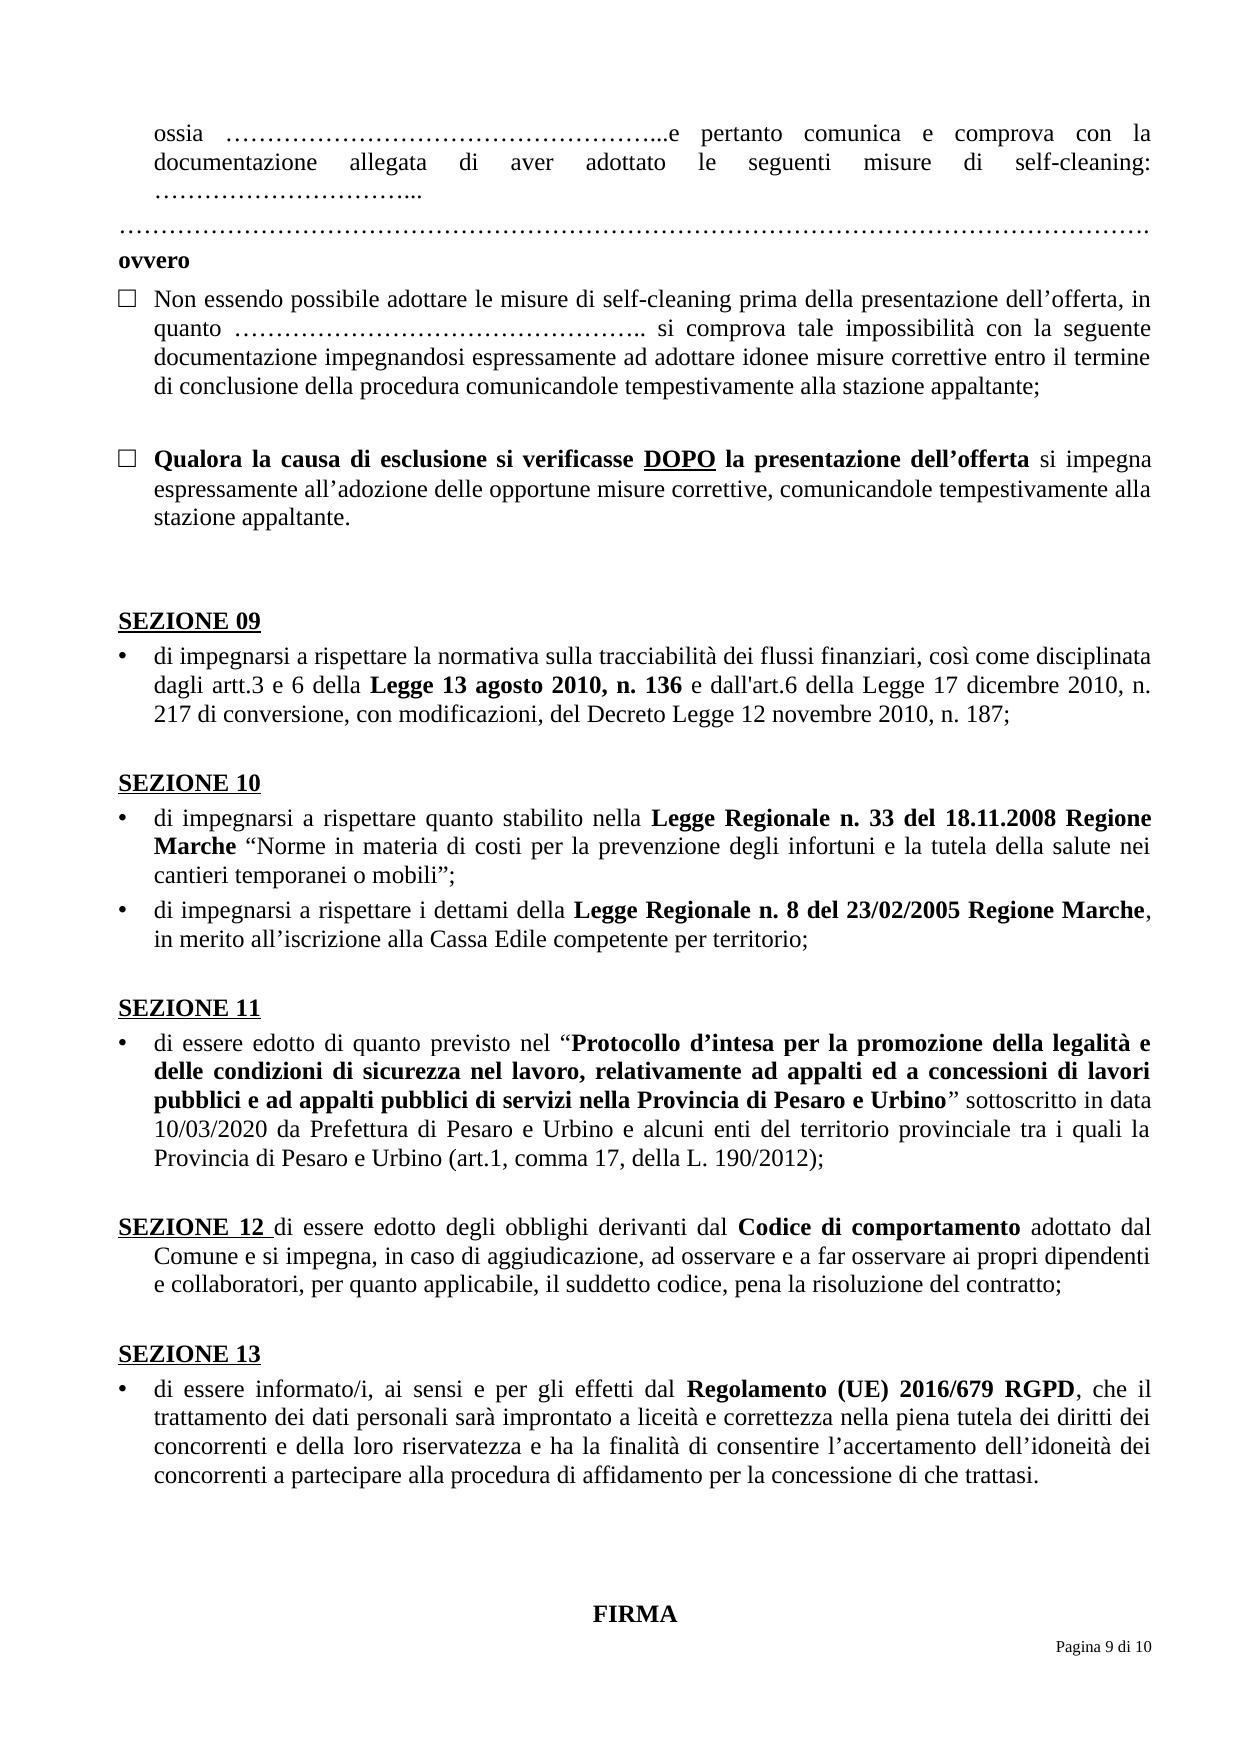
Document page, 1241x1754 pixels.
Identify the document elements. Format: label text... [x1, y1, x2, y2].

list di essere informato/i, ai sensi e per gli effetti dal Regolamento (UE) 2016/679 RGPD, che il trattamento dei dati personali sarà improntato a liceità e correttezza nella piena tutela dei diritti dei concorrenti e della loro riservatezza e ha la finalità di consentire l’accertamento dell’idoneità dei concorrenti a partecipare alla procedura di affidamento per la concessione di che trattasi. [118, 1374, 1152, 1489]
text SEZIONE 12 di essere edotto degli obblighi derivanti dal Codice di comportamento adottato dal Comune e si impegna, in caso di aggiudicazione, ad osservare e a far osservare ai propri dipendenti e collaboratori, per quanto applicabile, il suddetto codice, pena la risoluzione del contratto; [118, 1212, 1152, 1298]
list di impegnarsi a rispettare la normativa sulla tracciabilità dei flussi finanziari, così come disciplinata dagli artt.3 e 6 della Legge 13 agosto 2010, n. 136 e dall'art.6 della Legge 17 dicembre 2010, n. 217 di conversione, con modificazioni, del Decreto Legge 12 novembre 2010, n. 187; [118, 641, 1152, 727]
list di impegnarsi a rispettare i dettami della Legge Regionale n. 8 del 23/02/2005 Regione Marche, in merito all’iscrizione alla Cassa Edile competente per territorio; [118, 895, 1152, 952]
text SEZIONE 11 [118, 993, 1152, 1022]
text ossia ……………………………………………...e pertanto comunica e comprova con la documentazione allegata di aver adottato le seguenti misure di self-cleaning: …………………………... [118, 118, 1152, 204]
text □ Non essendo possibile adottare le misure di self-cleaning prima della presentazione dell’offerta, in quanto ………………………………………….. si comprova tale impossibilità con la seguente documentazione impegnandosi espressamente ad adottare idonee misure correttive entro il termine di conclusione della procedura comunicandole tempestivamente alla stazione appaltante; [118, 280, 1152, 399]
text SEZIONE 10 [118, 768, 1152, 797]
text ……………………………………………………………………………………………………………. [118, 210, 1152, 239]
text SEZIONE 13 [118, 1339, 1152, 1368]
text SEZIONE 09 [118, 606, 1152, 635]
list di essere edotto di quanto previsto nel “Protocollo d’intesa per la promozione della legalità e delle condizioni di sicurezza nel lavoro, relativamente ad appalti ed a concessioni di lavori pubblici e ad appalti pubblici di servizi nella Provincia di Pesaro e Urbino” sottoscritto in data 10/03/2020 da Prefettura di Pesaro e Urbino e alcuni enti del territorio provinciale tra i quali la Provincia di Pesaro e Urbino (art.1, comma 17, della L. 190/2012); [118, 1028, 1152, 1171]
text □ Qualora la causa di esclusione si verificasse DOPO la presentazione dell’offerta si impegna espressamente all’adozione delle opportune misure correttive, comunicandole tempestivamente alla stazione appaltante. [118, 440, 1152, 531]
text ovvero [118, 245, 1152, 274]
list di impegnarsi a rispettare quanto stabilito nella Legge Regionale n. 33 del 18.11.2008 Regione Marche “Norme in materia di costi per la prevenzione degli infortuni e la tutela della salute nei cantieri temporanei o mobili”; [118, 803, 1152, 889]
text FIRMA [118, 1599, 1152, 1627]
